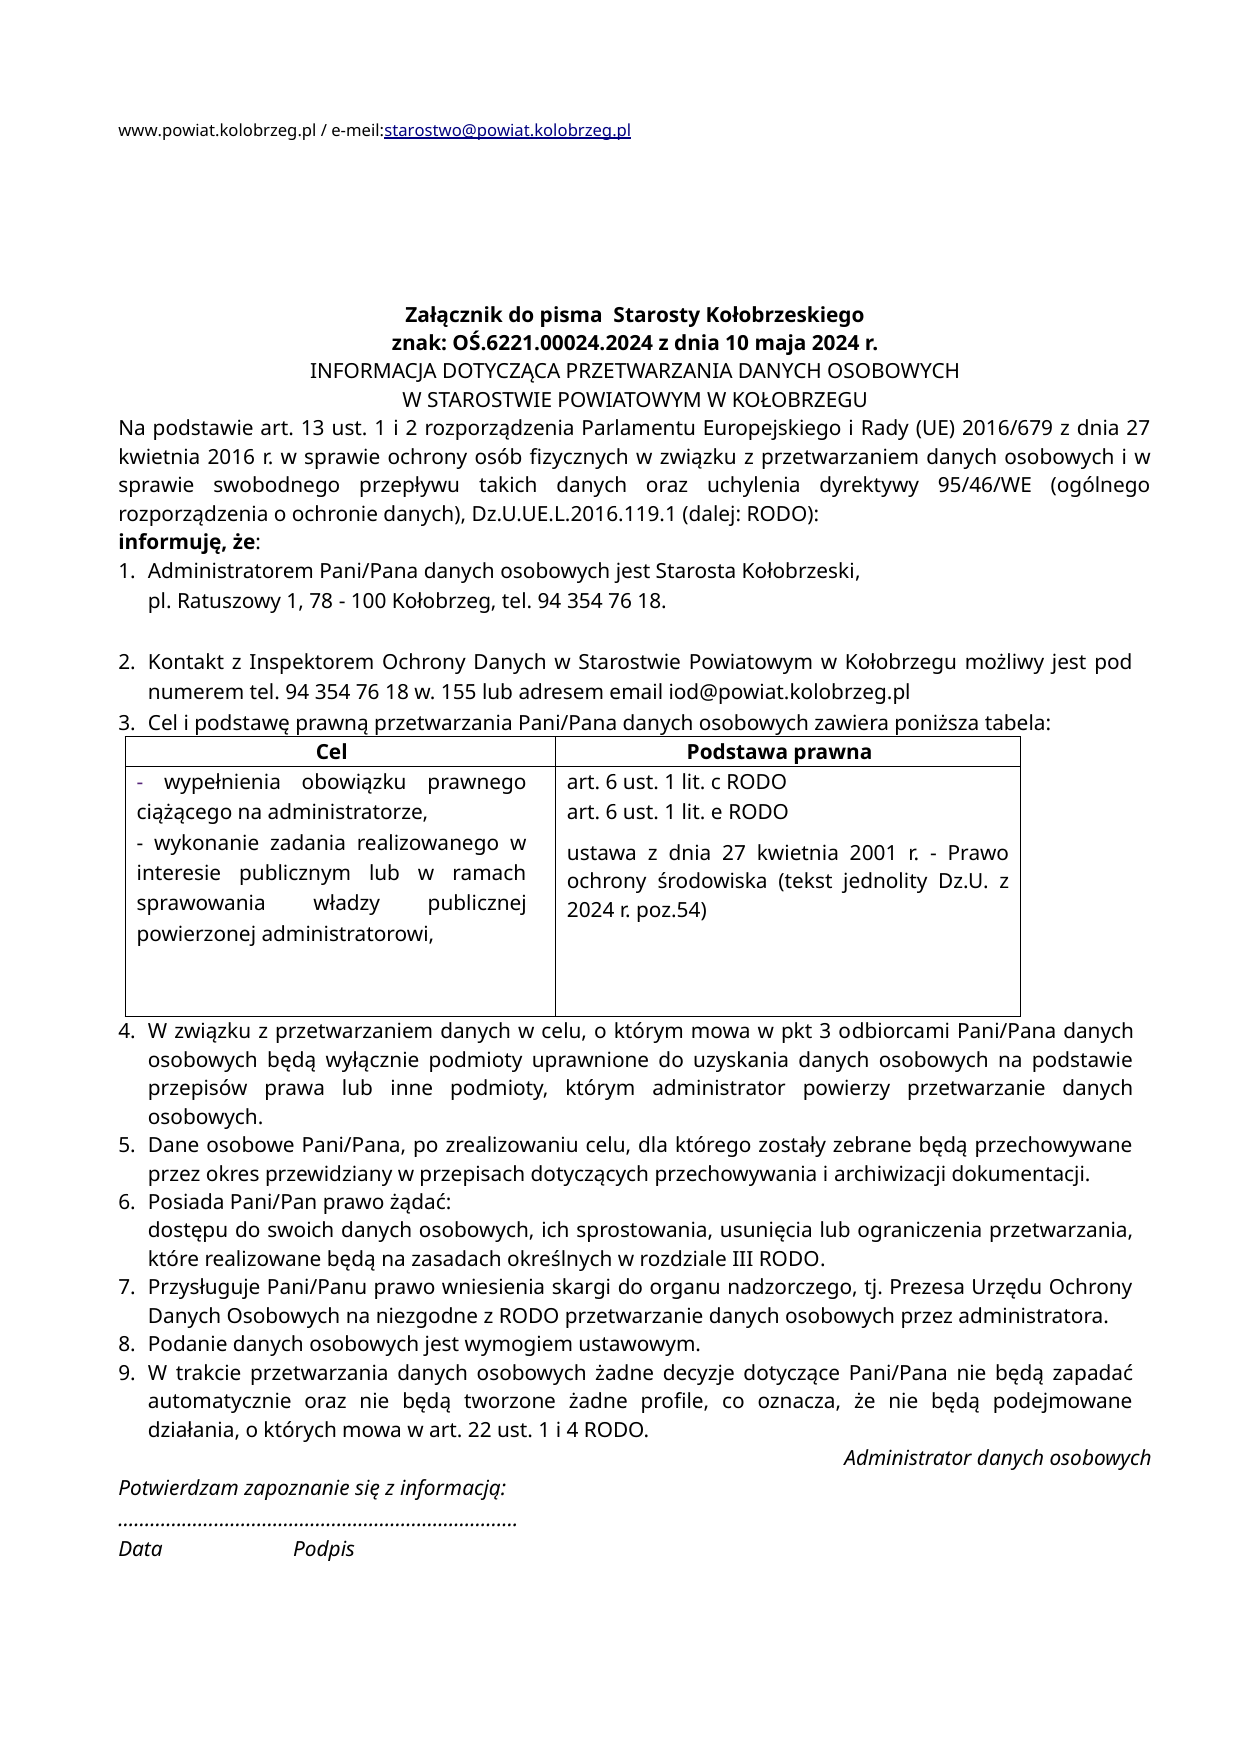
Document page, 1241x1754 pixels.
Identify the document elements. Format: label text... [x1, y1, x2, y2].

text dostępu do swoich danych osobowych, ich sprostowania, usunięcia lub ograniczenia przetwarzania, które realizowane będą na zasadach określnych w rozdziale III RODO. [148, 1216, 1134, 1272]
text pl. Ratuszowy 1, 78 - 100 Kołobrzeg, tel. 94 354 76 18. [148, 586, 1134, 614]
table_cell art. 6 ust. 1 lit. c RODO art. 6 ust. 1 lit. e RODO ustawa z dnia 27 kwietnia 2001 r. - Prawo ochrony środowiska (tekst jednolity Dz.U. z 2024 r. poz.54) [556, 767, 1020, 1016]
text INFORMACJA DOTYCZĄCA PRZETWARZANIA DANYCH OSOBOWYCH [118, 357, 1152, 385]
list W związku z przetwarzaniem danych w celu, o którym mowa w pkt 3 odbiorcami Pani/Pana danych osobowych będą wyłącznie podmioty uprawnione do uzyskania danych osobowych na podstawie przepisów prawa lub inne podmioty, którym administrator powierzy przetwarzanie danych osobowych. [118, 1017, 1134, 1130]
text Potwierdzam zapoznanie się z informacją: [118, 1473, 1152, 1502]
text Załącznik do pisma Starosty Kołobrzeskiego [118, 300, 1152, 328]
list Podanie danych osobowych jest wymogiem ustawowym. [118, 1329, 1134, 1358]
text znak: OŚ.6221.00024.2024 z dnia 10 maja 2024 r. [118, 328, 1152, 357]
list Administratorem Pani/Pana danych osobowych jest Starosta Kołobrzeski, [118, 556, 1134, 584]
text Administrator danych osobowych [118, 1443, 1152, 1472]
text www.powiat.kolobrzeg.pl / e-meil:starostwo@powiat.kolobrzeg.pl [118, 118, 1152, 141]
text ………………………………………………………………… [118, 1504, 1152, 1532]
text informuję, że: [118, 527, 1152, 556]
table_header Cel [126, 737, 555, 766]
list Posiada Pani/Pan prawo żądać: [118, 1187, 1134, 1216]
text W STAROSTWIE POWIATOWYM W KOŁOBRZEGU [118, 385, 1152, 413]
table_header Podstawa prawna [556, 737, 1020, 766]
list Cel i podstawę prawną przetwarzania Pani/Pana danych osobowych zawiera poniższa tabela: [118, 708, 1134, 736]
table_cell - wypełnienia obowiązku prawnego ciążącego na administratorze, - wykonanie zadania realizowanego w interesie publicznym lub w ramach sprawowania władzy publicznej powierzonej administratorowi, [126, 767, 555, 1016]
text Data Podpis [118, 1534, 1152, 1563]
list Dane osobowe Pani/Pana, po zrealizowaniu celu, dla którego zostały zebrane będą przechowywane przez okres przewidziany w przepisach dotyczących przechowywania i archiwizacji dokumentacji. [118, 1130, 1134, 1187]
list Kontakt z Inspektorem Ochrony Danych w Starostwie Powiatowym w Kołobrzegu możliwy jest pod numerem tel. 94 354 76 18 w. 155 lub adresem email iod@powiat.kolobrzeg.pl [118, 647, 1134, 706]
text Na podstawie art. 13 ust. 1 i 2 rozporządzenia Parlamentu Europejskiego i Rady (UE) 2016/679 z dnia 27 kwietnia 2016 r. w sprawie ochrony osób fizycznych w związku z przetwarzaniem danych osobowych i w sprawie swobodnego przepływu takich danych oraz uchylenia dyrektywy 95/46/WE (ogólnego rozporządzenia o ochronie danych), Dz.U.UE.L.2016.119.1 (dalej: RODO): [118, 413, 1152, 527]
list Przysługuje Pani/Panu prawo wniesienia skargi do organu nadzorczego, tj. Prezesa Urzędu Ochrony Danych Osobowych na niezgodne z RODO przetwarzanie danych osobowych przez administratora. [118, 1272, 1134, 1329]
list W trakcie przetwarzania danych osobowych żadne decyzje dotyczące Pani/Pana nie będą zapadać automatycznie oraz nie będą tworzone żadne profile, co oznacza, że nie będą podejmowane działania, o których mowa w art. 22 ust. 1 i 4 RODO. [118, 1358, 1134, 1443]
